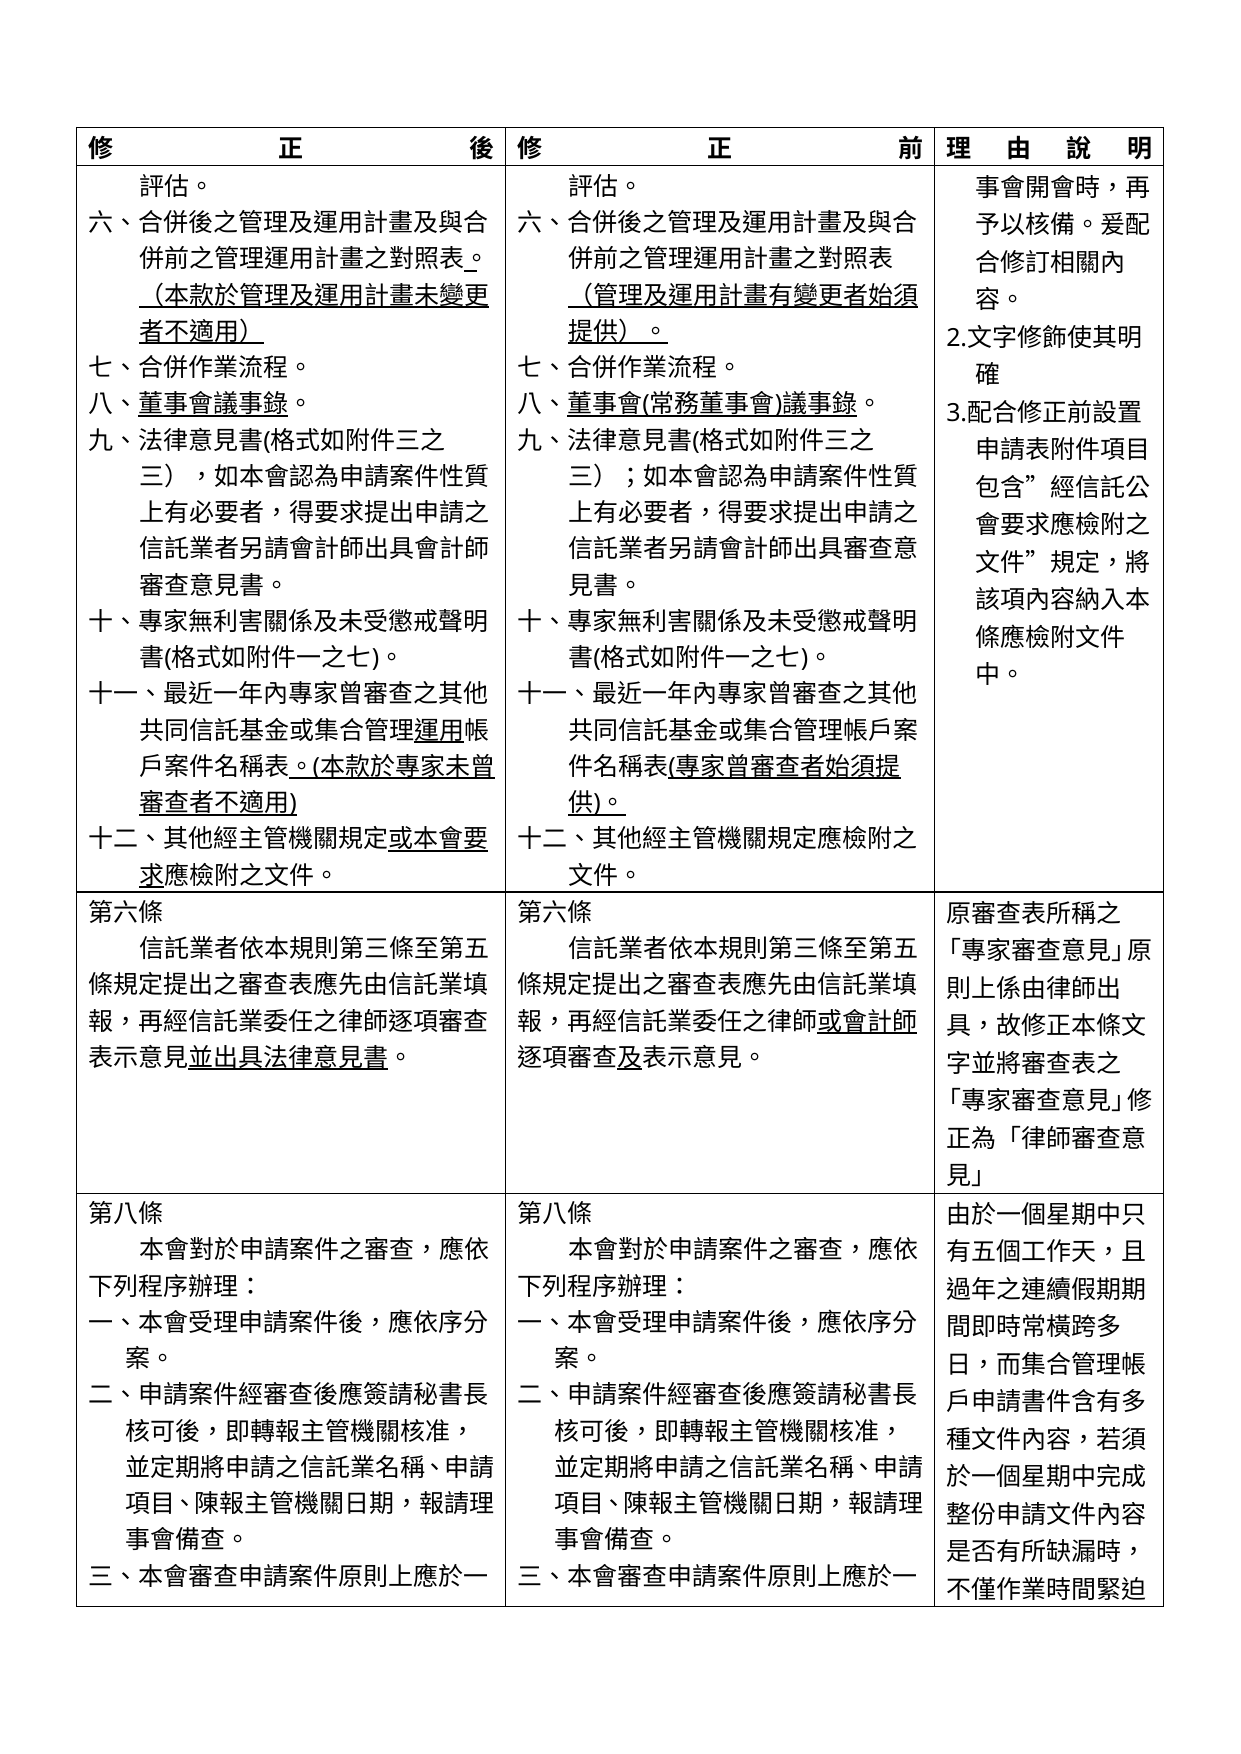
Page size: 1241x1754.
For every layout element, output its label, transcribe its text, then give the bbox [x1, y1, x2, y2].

table_header 修正後 [77, 128, 505, 165]
table_cell 原審查表所稱之「專家審查意見」原則上係由律師出具，故修正本條文字並將審查表之「專家審查意見」修正為「律師審查意見」 [935, 893, 1163, 1192]
table_cell 事會開會時，再予以核備。爰配合修訂相關內容。 2.文字修飾使其明確 3.配合修正前設置申請表附件項目包含”經信託公會要求應檢附之文件”規定，將該項內容納入本條應檢附文件中。 [935, 166, 1163, 891]
table_cell 評估。 六、合併後之管理及運用計畫及與合併前之管理運用計畫之對照表。（本款於管理及運用計畫未變更者不適用） 七、合併作業流程。 八、董事會議事錄。 九、法律意見書(格式如附件三之三），如本會認為申請案件性質上有必要者，得要求提出申請之信託業者另請會計師出具會計師審查意見書。 十、專家無利害關係及未受懲戒聲明書(格式如附件一之七)。 十一、最近一年內專家曾審查之其他共同信託基金或集合管理運用帳戶案件名稱表。(本款於專家未曾審查者不適用) 十二、其他經主管機關規定或本會要求應檢附之文件。 [77, 166, 505, 891]
table_header 修正前 [506, 128, 934, 165]
table_cell 第八條 本會對於申請案件之審查，應依下列程序辦理： 一、本會受理申請案件後，應依序分案。 二、申請案件經審查後應簽請秘書長核可後，即轉報主管機關核准，並定期將申請之信託業名稱、申請項目、陳報主管機關日期，報請理事會備查。 三、本會審查申請案件原則上應於一 [506, 1194, 934, 1606]
table_header 理由說明 [935, 128, 1163, 165]
table_cell 第六條 信託業者依本規則第三條至第五條規定提出之審查表應先由信託業填報，再經信託業委任之律師或會計師逐項審查及表示意見。 [506, 893, 934, 1192]
table_cell 評估。 六、合併後之管理及運用計畫及與合併前之管理運用計畫之對照表（管理及運用計畫有變更者始須提供）。 七、合併作業流程。 八、董事會(常務董事會)議事錄。 九、法律意見書(格式如附件三之三）；如本會認為申請案件性質上有必要者，得要求提出申請之信託業者另請會計師出具審查意見書。 十、專家無利害關係及未受懲戒聲明書(格式如附件一之七)。 十一、最近一年內專家曾審查之其他共同信託基金或集合管理帳戶案件名稱表(專家曾審查者始須提供)。 十二、其他經主管機關規定應檢附之文件。 [506, 166, 934, 891]
table_cell 第八條 本會對於申請案件之審查，應依下列程序辦理： 一、本會受理申請案件後，應依序分案。 二、申請案件經審查後應簽請秘書長核可後，即轉報主管機關核准，並定期將申請之信託業名稱、申請項目、陳報主管機關日期，報請理事會備查。 三、本會審查申請案件原則上應於一 [77, 1194, 505, 1606]
table_cell 由於一個星期中只有五個工作天，且過年之連續假期期間即時常橫跨多日，而集合管理帳戶申請書件含有多種文件內容，若須於一個星期中完成整份申請文件內容是否有所缺漏時，不僅作業時間緊迫 [935, 1194, 1163, 1606]
table_cell 第六條 信託業者依本規則第三條至第五條規定提出之審查表應先由信託業填報，再經信託業委任之律師逐項審查表示意見並出具法律意見書。 [77, 893, 505, 1192]
